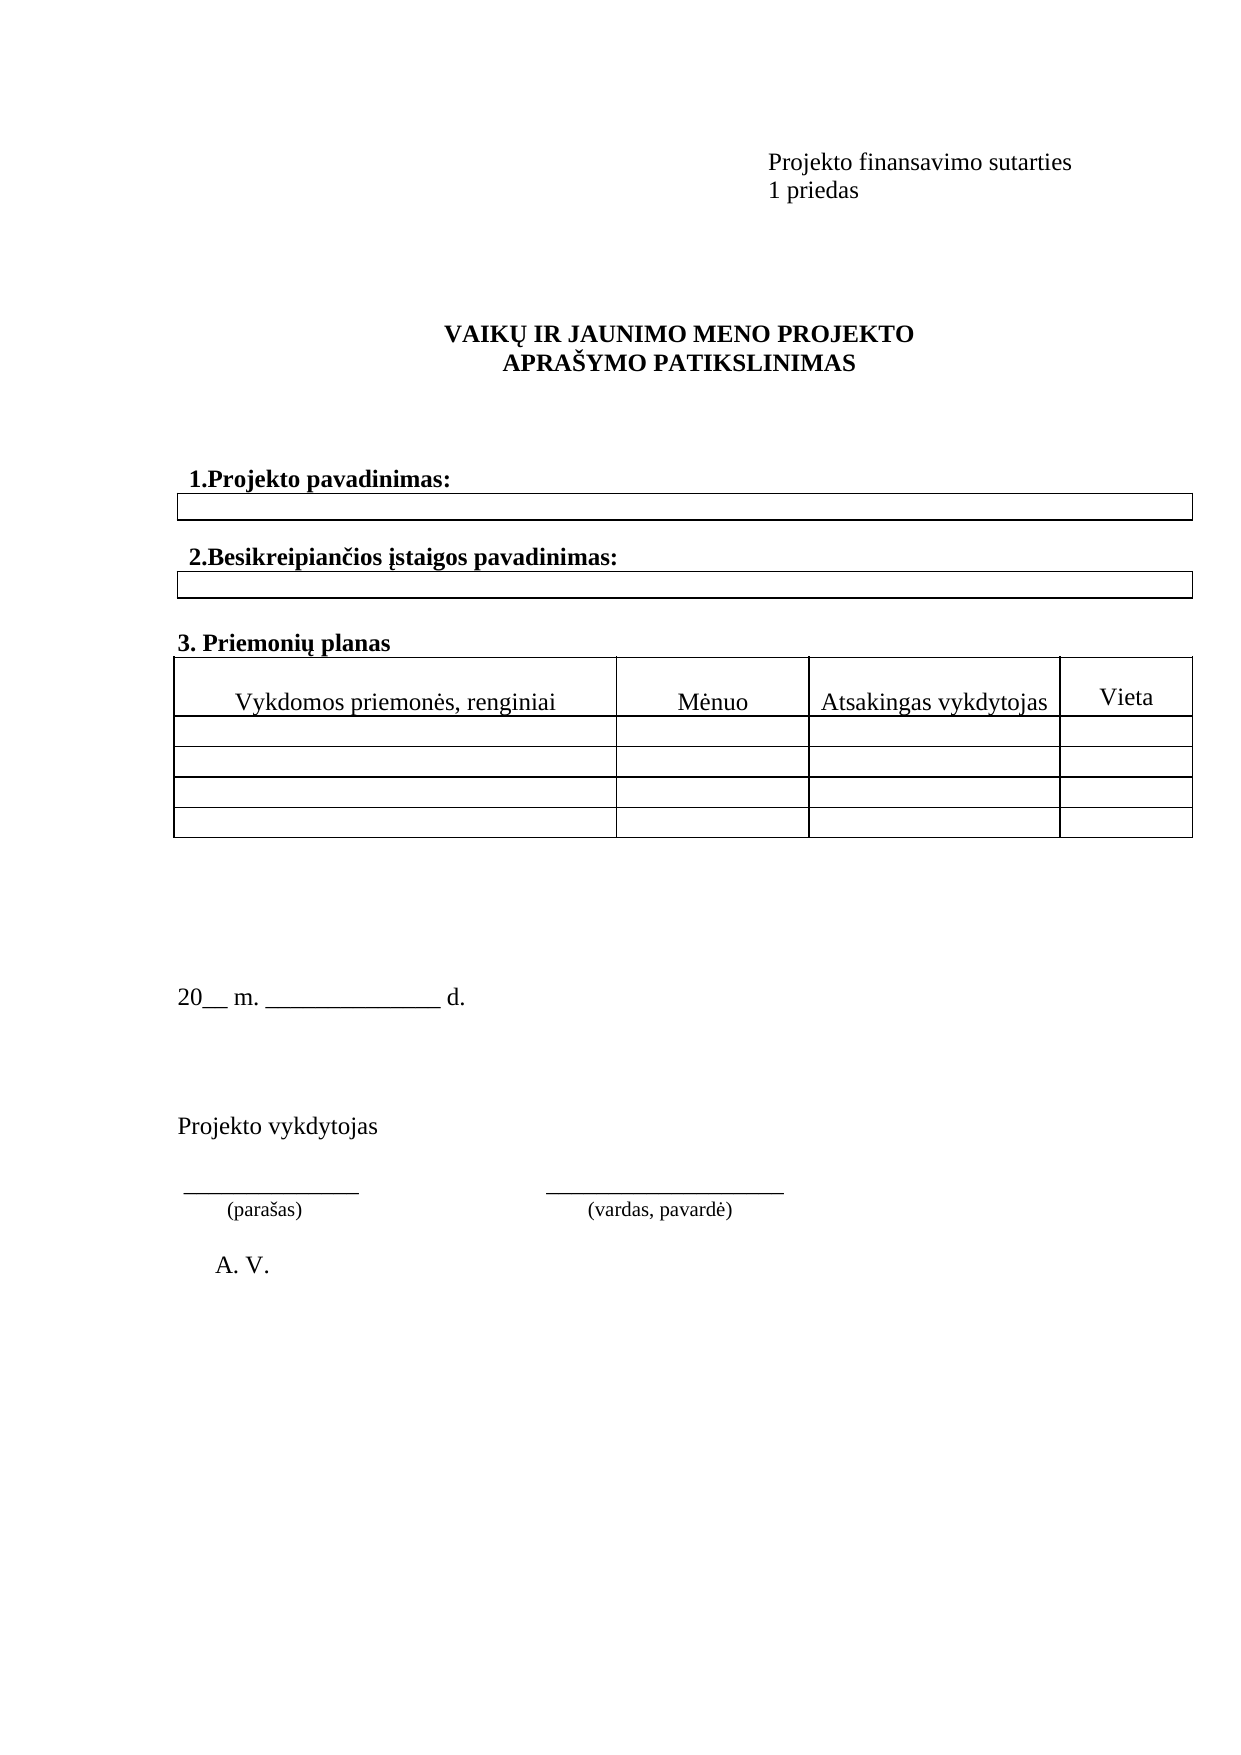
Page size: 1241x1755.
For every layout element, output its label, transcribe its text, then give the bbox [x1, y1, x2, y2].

table_header 2.Besikreipiančios įstaigos pavadinimas: [177, 546, 720, 571]
table_header [484, 468, 1192, 493]
text 3. Priemonių planas [177, 628, 1181, 656]
table_header 1.Projekto pavadinimas: [177, 468, 484, 493]
table_cell [810, 747, 1059, 776]
text A. V. [215, 1250, 1181, 1278]
table_cell [175, 747, 616, 776]
table_header Vykdomos priemonės, renginiai [175, 658, 616, 715]
table_cell [617, 747, 808, 776]
text APRAŠYMO PATIKSLINIMAS [177, 348, 1181, 377]
table_cell [1061, 747, 1192, 776]
text ______________ ___________________ [177, 1168, 1181, 1197]
table_cell [175, 778, 616, 806]
table_cell [1061, 717, 1192, 746]
text VAIKŲ IR JAUNIMO MENO PROJEKTO [177, 319, 1181, 348]
text 1 priedas [768, 176, 1181, 204]
table_header Atsakingas vykdytojas [810, 658, 1059, 715]
text (parašas) (vardas, pavardė) [177, 1197, 1181, 1221]
table_header [720, 546, 1192, 571]
table_cell [810, 778, 1059, 806]
table_cell [810, 717, 1059, 746]
table_cell [178, 572, 1192, 597]
table_header Vieta [1061, 658, 1192, 715]
table_cell [617, 717, 808, 746]
table_cell [178, 494, 1192, 519]
table_header Mėnuo [617, 658, 808, 715]
text Projekto finansavimo sutarties [768, 147, 1181, 176]
table_cell [617, 808, 808, 837]
table_cell [617, 778, 808, 806]
table_cell [1061, 778, 1192, 806]
table_cell [175, 808, 616, 837]
text Projekto vykdytojas [177, 1111, 1181, 1139]
table_cell [810, 808, 1059, 837]
text 20__ m. ______________ d. [177, 982, 1181, 1011]
table_cell [175, 717, 616, 746]
table_cell [1061, 808, 1192, 837]
